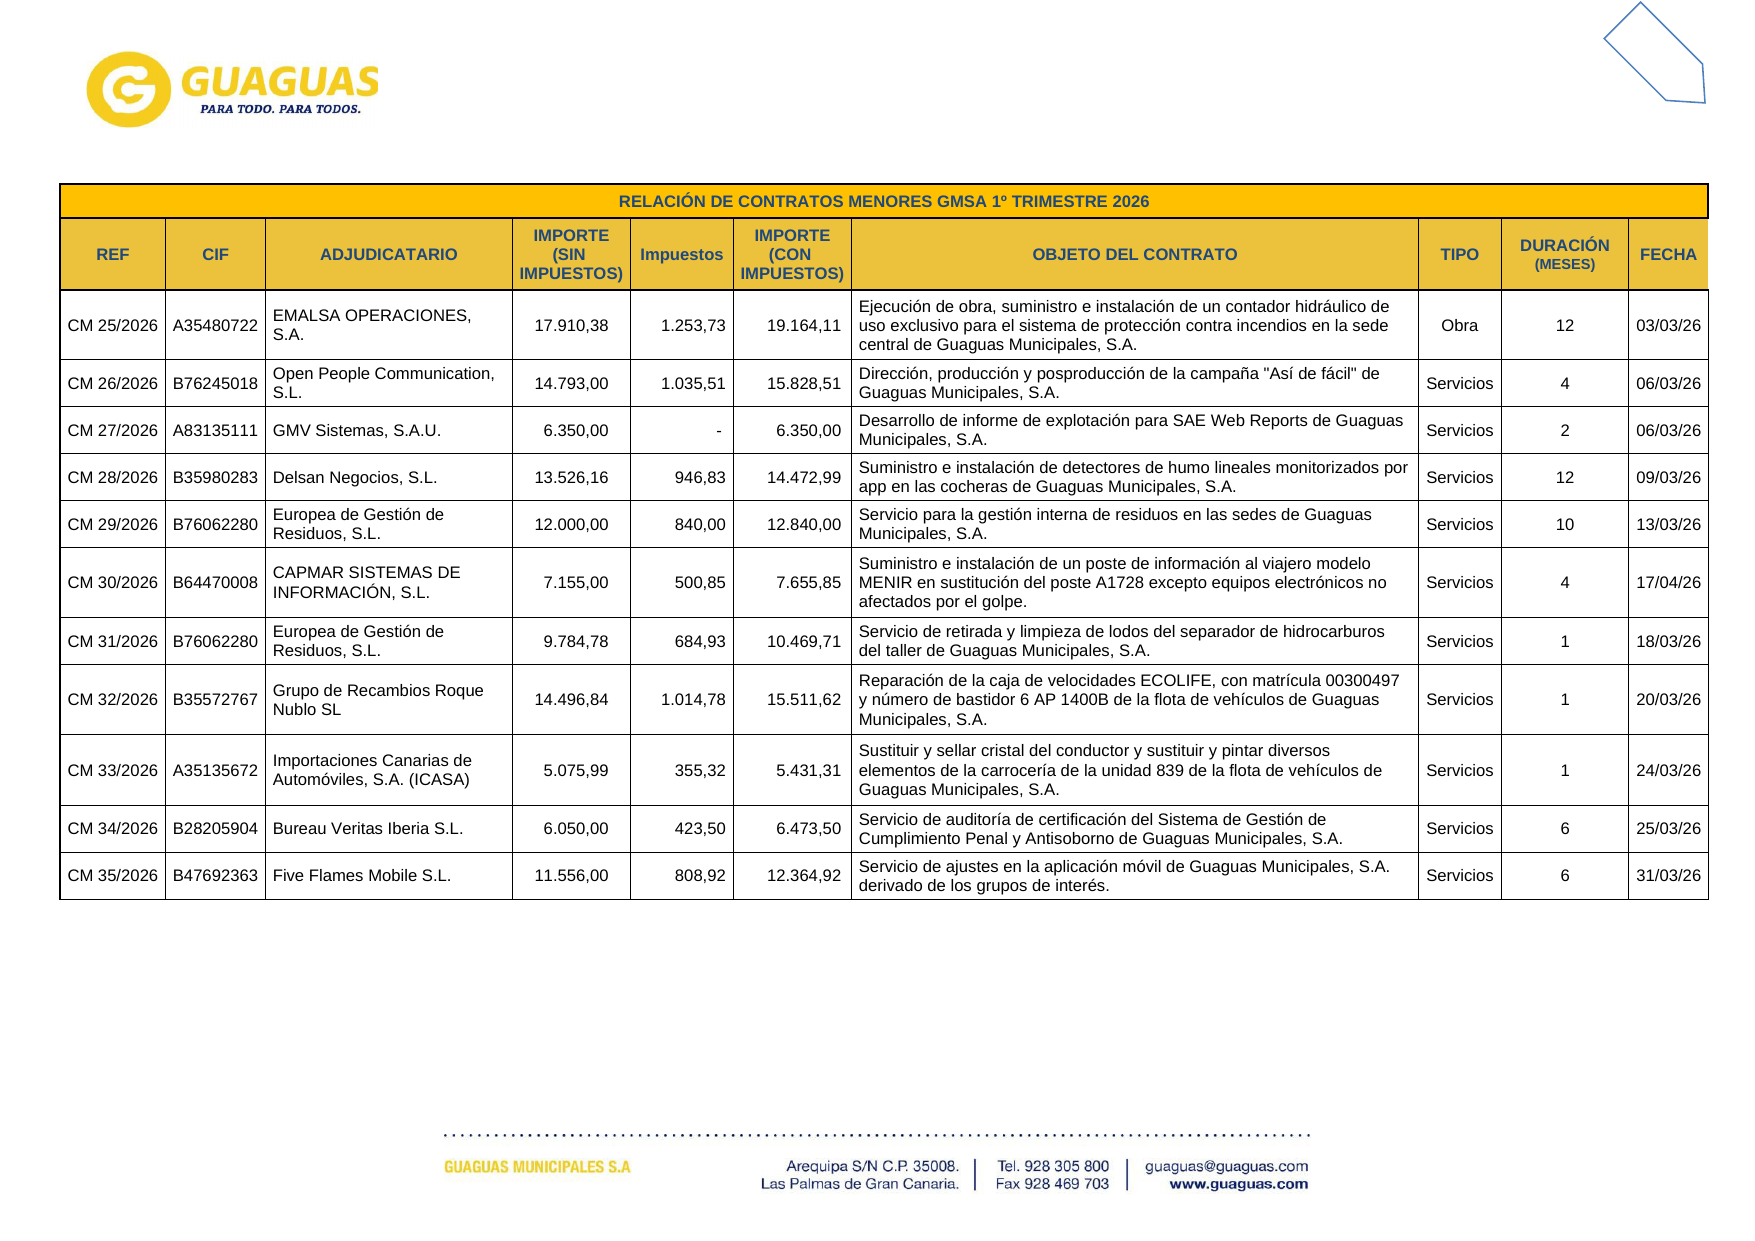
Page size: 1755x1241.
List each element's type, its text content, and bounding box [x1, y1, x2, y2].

table_cell 7.655,85 [734, 548, 851, 617]
table_cell 10.469,71 [734, 618, 851, 664]
table_cell Five Flames Mobile S.L. [266, 853, 512, 898]
table_cell Servicios [1419, 407, 1501, 453]
table_cell CM 35/2026 [61, 853, 165, 898]
table_cell 6.350,00 [513, 407, 630, 453]
table_cell 12.364,92 [734, 853, 851, 898]
table_cell 14.472,99 [734, 454, 851, 500]
table_cell CM 31/2026 [61, 618, 165, 664]
table_cell 13.526,16 [513, 454, 630, 500]
table_cell B35572767 [166, 665, 265, 734]
table_cell 6.050,00 [513, 806, 630, 852]
table_cell Suministro e instalación de detectores de humo lineales monitorizados por app en las cocheras de Guaguas Municipales, S.A. [852, 454, 1418, 500]
table_cell 4 [1502, 360, 1628, 406]
table_cell REF [61, 219, 165, 289]
table_cell OBJETO DEL CONTRATO [852, 219, 1418, 289]
table_cell 12.840,00 [734, 501, 851, 547]
table_cell Suministro e instalación de un poste de información al viajero modelo MENIR en sustitución del poste A1728 excepto equipos electrónicos no afectados por el golpe. [852, 548, 1418, 617]
table_cell Dirección, producción y posproducción de la campaña "Así de fácil" de Guaguas Municipales, S.A. [852, 360, 1418, 406]
table_cell 12 [1502, 291, 1628, 359]
table_cell 684,93 [631, 618, 733, 664]
table_cell Reparación de la caja de velocidades ECOLIFE, con matrícula 00300497 y número de bastidor 6 AP 1400B de la flota de vehículos de Guaguas Municipales, S.A. [852, 665, 1418, 734]
table_cell 840,00 [631, 501, 733, 547]
table_cell B35980283 [166, 454, 265, 500]
table_cell Servicios [1419, 360, 1501, 406]
table_cell IMPORTE (CON IMPUESTOS) [734, 219, 851, 289]
table_cell 6 [1502, 853, 1628, 898]
table_cell 6.350,00 [734, 407, 851, 453]
table_cell 1.014,78 [631, 665, 733, 734]
table_cell 6 [1502, 806, 1628, 852]
table_cell 14.793,00 [513, 360, 630, 406]
table_cell Servicio para la gestión interna de residuos en las sedes de Guaguas Municipales, S.A. [852, 501, 1418, 547]
table_cell 12 [1502, 454, 1628, 500]
table_cell CM 34/2026 [61, 806, 165, 852]
table_cell 9.784,78 [513, 618, 630, 664]
table_cell Servicios [1419, 454, 1501, 500]
table_cell Servicios [1419, 548, 1501, 617]
table_cell GMV Sistemas, S.A.U. [266, 407, 512, 453]
table_cell 6.473,50 [734, 806, 851, 852]
table_cell B76062280 [166, 501, 265, 547]
table_cell 11.556,00 [513, 853, 630, 898]
table_cell 2 [1502, 407, 1628, 453]
table_cell 808,92 [631, 853, 733, 898]
table_cell 1 [1502, 618, 1628, 664]
table_cell 1.035,51 [631, 360, 733, 406]
table_cell CM 27/2026 [61, 407, 165, 453]
table_cell A35135672 [166, 735, 265, 805]
table_cell DURACIÓN (MESES) [1502, 219, 1628, 289]
table_cell 946,83 [631, 454, 733, 500]
table_cell B76245018 [166, 360, 265, 406]
table_cell B64470008 [166, 548, 265, 617]
table_cell 17/04/26 [1629, 548, 1708, 617]
table_cell 18/03/26 [1629, 618, 1708, 664]
table_cell 1.253,73 [631, 291, 733, 359]
table_cell Ejecución de obra, suministro e instalación de un contador hidráulico de uso exclusivo para el sistema de protección contra incendios en la sede central de Guaguas Municipales, S.A. [852, 291, 1418, 359]
table_cell 31/03/26 [1629, 853, 1708, 898]
table_cell 19.164,11 [734, 291, 851, 359]
table_header RELACIÓN DE CONTRATOS MENORES GMSA 1º TRIMESTRE 2026 [61, 185, 1707, 217]
table_cell CM 25/2026 [61, 291, 165, 359]
table_cell EMALSA OPERACIONES, S.A. [266, 291, 512, 359]
table_cell Servicios [1419, 501, 1501, 547]
table_cell Europea de Gestión de Residuos, S.L. [266, 618, 512, 664]
table_cell Obra [1419, 291, 1501, 359]
table_cell 15.511,62 [734, 665, 851, 734]
table_cell Servicios [1419, 853, 1501, 898]
table_cell CM 30/2026 [61, 548, 165, 617]
table_cell 20/03/26 [1629, 665, 1708, 734]
table_cell Servicios [1419, 806, 1501, 852]
table_cell Servicios [1419, 735, 1501, 805]
table_cell B47692363 [166, 853, 265, 898]
table_cell 25/03/26 [1629, 806, 1708, 852]
table_cell 423,50 [631, 806, 733, 852]
table_cell Servicio de auditoría de certificación del Sistema de Gestión de Cumplimiento Penal y Antisoborno de Guaguas Municipales, S.A. [852, 806, 1418, 852]
table_cell 500,85 [631, 548, 733, 617]
table_cell CIF [166, 219, 265, 289]
table_cell B76062280 [166, 618, 265, 664]
table_cell Servicios [1419, 665, 1501, 734]
table_cell B28205904 [166, 806, 265, 852]
table_cell 1 [1502, 665, 1628, 734]
table_cell 1 [1502, 735, 1628, 805]
table_cell 10 [1502, 501, 1628, 547]
table_cell TIPO [1419, 219, 1501, 289]
table_cell 5.075,99 [513, 735, 630, 805]
table_cell CM 28/2026 [61, 454, 165, 500]
table_cell CM 29/2026 [61, 501, 165, 547]
table_cell 06/03/26 [1629, 360, 1708, 406]
table_cell 09/03/26 [1629, 454, 1708, 500]
table_cell 13/03/26 [1629, 501, 1708, 547]
table_cell Importaciones Canarias de Automóviles, S.A. (ICASA) [266, 735, 512, 805]
table_cell Desarrollo de informe de explotación para SAE Web Reports de Guaguas Municipales, S.A. [852, 407, 1418, 453]
table_cell Grupo de Recambios Roque Nublo SL [266, 665, 512, 734]
table_cell 355,32 [631, 735, 733, 805]
table_cell - [631, 407, 733, 453]
table_cell 17.910,38 [513, 291, 630, 359]
table_cell CM 33/2026 [61, 735, 165, 805]
table_cell 15.828,51 [734, 360, 851, 406]
table_cell 12.000,00 [513, 501, 630, 547]
table_cell Europea de Gestión de Residuos, S.L. [266, 501, 512, 547]
table_cell Open People Communication, S.L. [266, 360, 512, 406]
table_cell Bureau Veritas Iberia S.L. [266, 806, 512, 852]
table_cell 5.431,31 [734, 735, 851, 805]
table_cell CAPMAR SISTEMAS DE INFORMACIÓN, S.L. [266, 548, 512, 617]
table_cell CM 26/2026 [61, 360, 165, 406]
table_cell 4 [1502, 548, 1628, 617]
table_cell A83135111 [166, 407, 265, 453]
table_cell Sustituir y sellar cristal del conductor y sustituir y pintar diversos elementos de la carrocería de la unidad 839 de la flota de vehículos de Guaguas Municipales, S.A. [852, 735, 1418, 805]
table_cell 24/03/26 [1629, 735, 1708, 805]
table_cell CM 32/2026 [61, 665, 165, 734]
table_cell Impuestos [631, 219, 733, 289]
table_cell A35480722 [166, 291, 265, 359]
table_cell 03/03/26 [1629, 291, 1708, 359]
table_cell Servicio de ajustes en la aplicación móvil de Guaguas Municipales, S.A. derivado de los grupos de interés. [852, 853, 1418, 898]
table_cell Servicio de retirada y limpieza de lodos del separador de hidrocarburos del taller de Guaguas Municipales, S.A. [852, 618, 1418, 664]
table_cell ADJUDICATARIO [266, 219, 512, 289]
table_cell 14.496,84 [513, 665, 630, 734]
table_cell IMPORTE (SIN IMPUESTOS) [513, 219, 630, 289]
table_cell 06/03/26 [1629, 407, 1708, 453]
table_cell Delsan Negocios, S.L. [266, 454, 512, 500]
table_cell 7.155,00 [513, 548, 630, 617]
table_cell Servicios [1419, 618, 1501, 664]
table_cell FECHA [1629, 219, 1708, 289]
